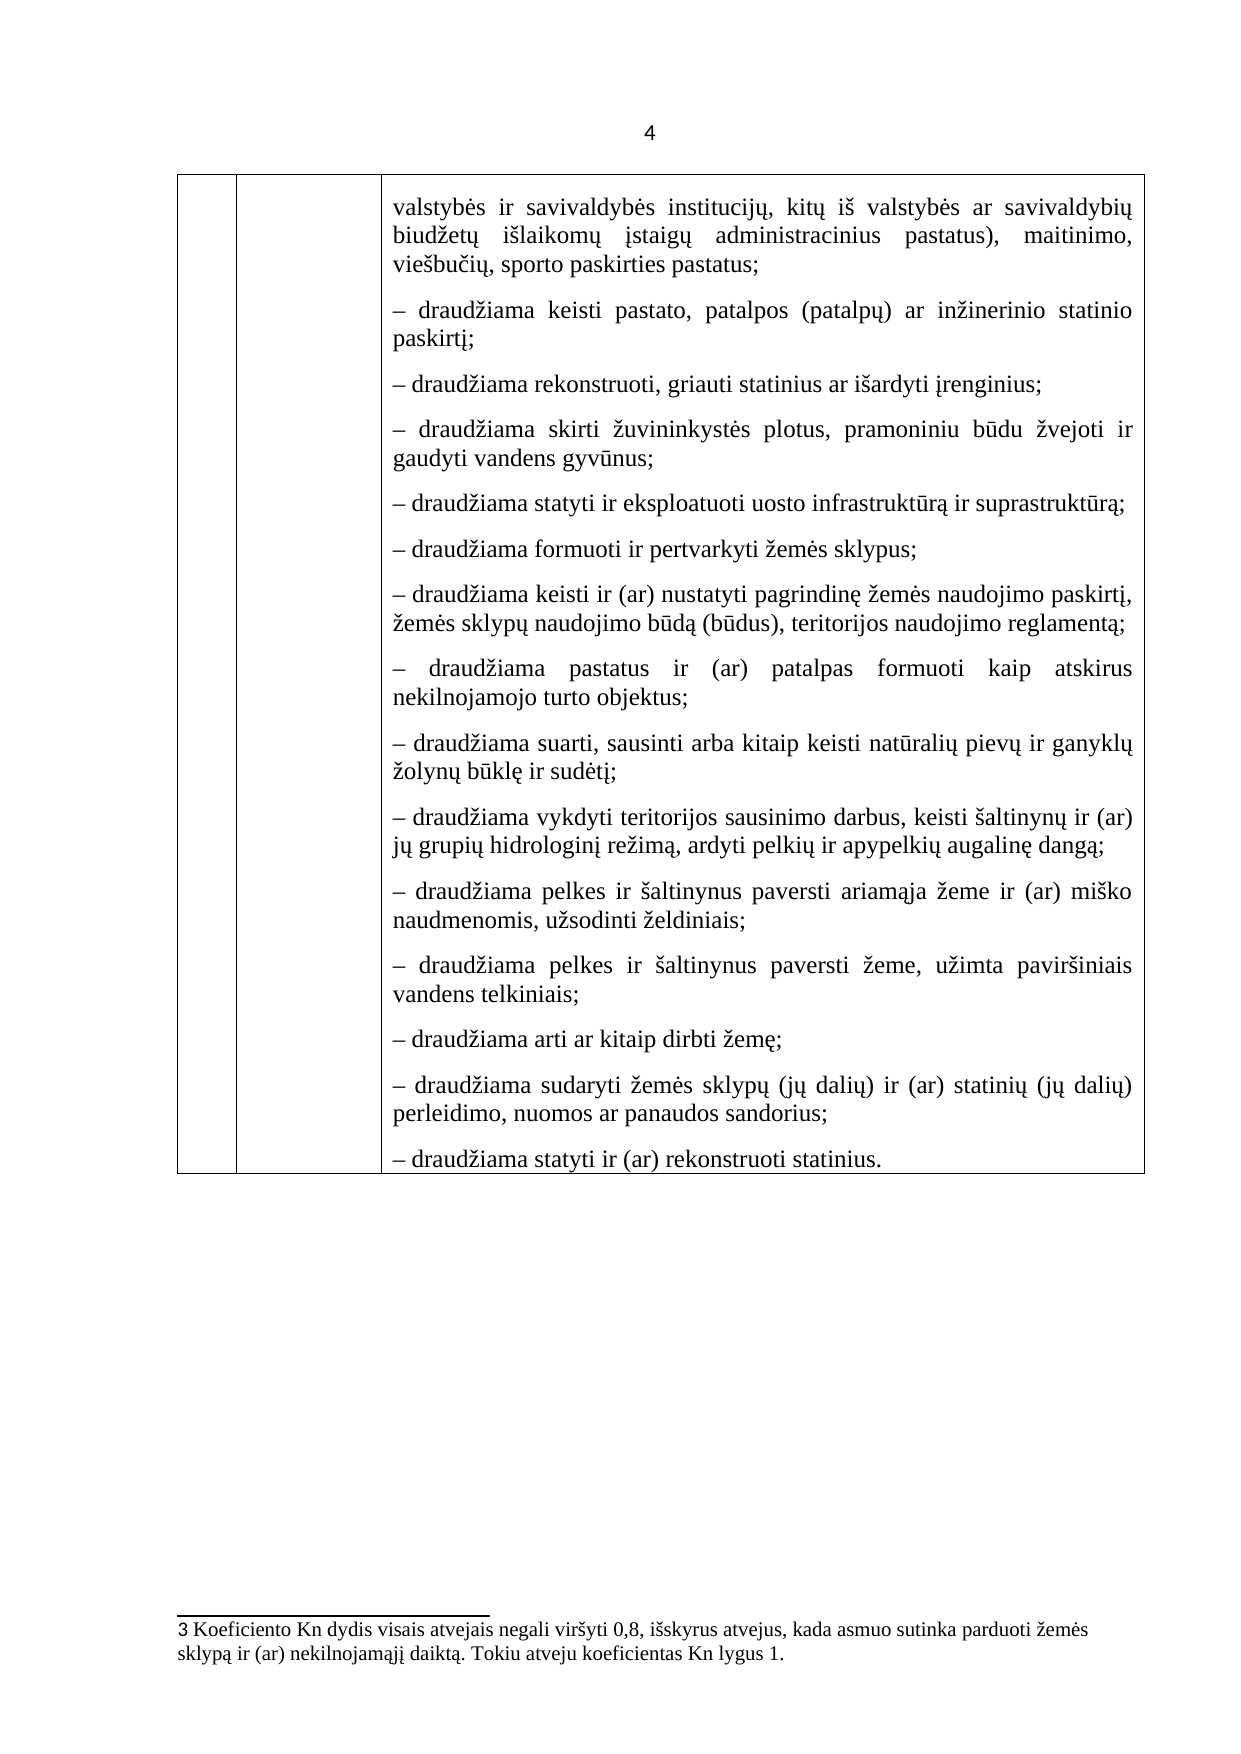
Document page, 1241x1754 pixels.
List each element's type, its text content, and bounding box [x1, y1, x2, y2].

table_cell valstybės ir savivaldybės institucijų, kitų iš valstybės ar savivaldybių biudžetų išlaikomų įstaigų administracinius pastatus), maitinimo, viešbučių, sporto paskirties pastatus; – draudžiama keisti pastato, patalpos (patalpų) ar inžinerinio statinio paskirtį; – draudžiama rekonstruoti, griauti statinius ar išardyti įrenginius; – draudžiama skirti žuvininkystės plotus, pramoniniu būdu žvejoti ir gaudyti vandens gyvūnus; – draudžiama statyti ir eksploatuoti uosto infrastruktūrą ir suprastruktūrą; – draudžiama formuoti ir pertvarkyti žemės sklypus; – draudžiama keisti ir (ar) nustatyti pagrindinę žemės naudojimo paskirtį, žemės sklypų naudojimo būdą (būdus), teritorijos naudojimo reglamentą; – draudžiama pastatus ir (ar) patalpas formuoti kaip atskirus nekilnojamojo turto objektus; – draudžiama suarti, sausinti arba kitaip keisti natūralių pievų ir ganyklų žolynų būklę ir sudėtį; – draudžiama vykdyti teritorijos sausinimo darbus, keisti šaltinynų ir (ar) jų grupių hidrologinį režimą, ardyti pelkių ir apypelkių augalinę dangą; – draudžiama pelkes ir šaltinynus paversti ariamąja žeme ir (ar) miško naudmenomis, užsodinti želdiniais; – draudžiama pelkes ir šaltinynus paversti žeme, užimta paviršiniais vandens telkiniais; – draudžiama arti ar kitaip dirbti žemę; – draudžiama sudaryti žemės sklypų (jų dalių) ir (ar) statinių (jų dalių) perleidimo, nuomos ar panaudos sandorius; – draudžiama statyti ir (ar) rekonstruoti statinius. [382, 175, 1144, 1173]
table_cell [237, 175, 381, 1173]
table_cell [178, 175, 236, 1173]
